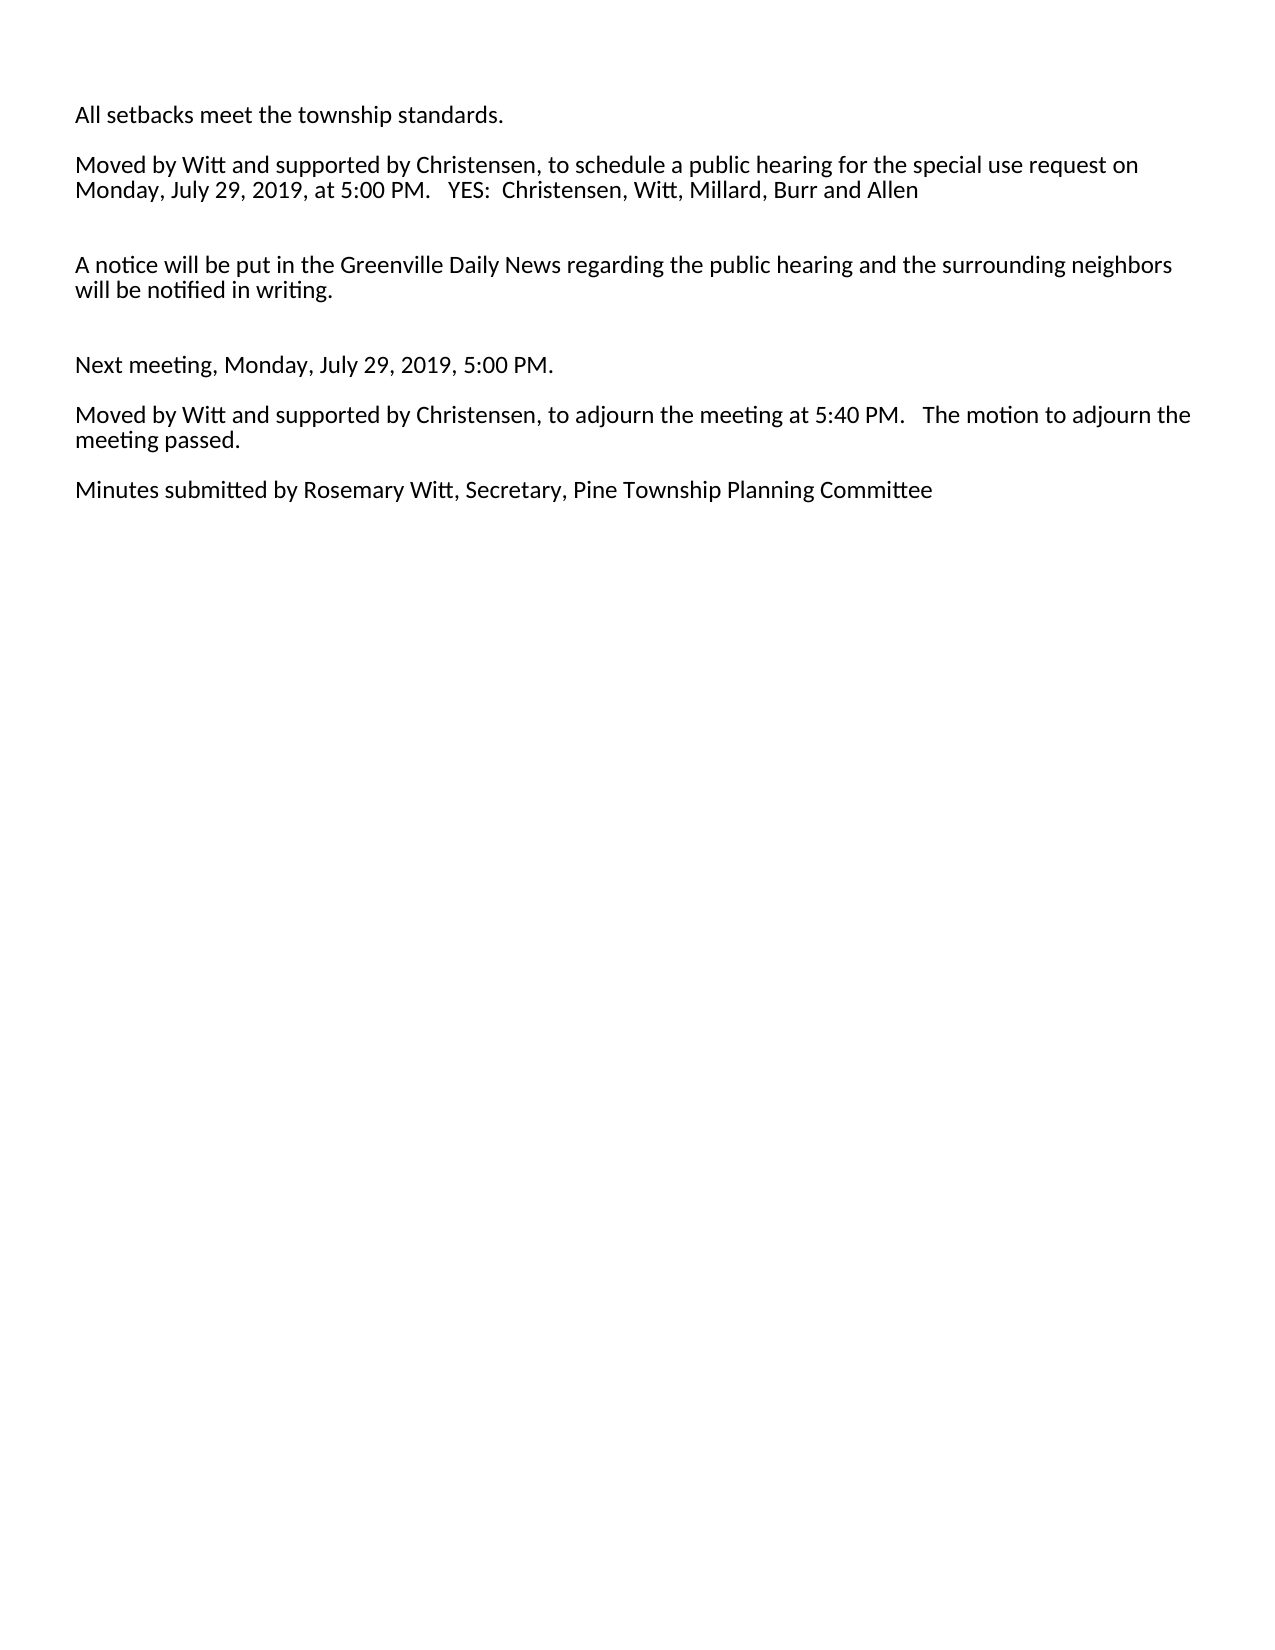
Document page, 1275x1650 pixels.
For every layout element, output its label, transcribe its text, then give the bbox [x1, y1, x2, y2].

text Moved by Witt and supported by Christensen, to schedule a public hearing for the special use request on Monday, July 29, 2019, at 5:00 PM. YES: Christensen, Witt, Millard, Burr and Allen [75, 153, 1200, 203]
text Moved by Witt and supported by Christensen, to adjourn the meeting at 5:40 PM. The motion to adjourn the meeting passed. [75, 403, 1200, 453]
text A notice will be put in the Greenville Daily News regarding the public hearing and the surrounding neighbors will be notified in writing. [75, 253, 1200, 303]
text All setbacks meet the township standards. [75, 103, 1200, 128]
text Next meeting, Monday, July 29, 2019, 5:00 PM. [75, 353, 1200, 378]
text Minutes submitted by Rosemary Witt, Secretary, Pine Township Planning Committee [75, 478, 1200, 503]
